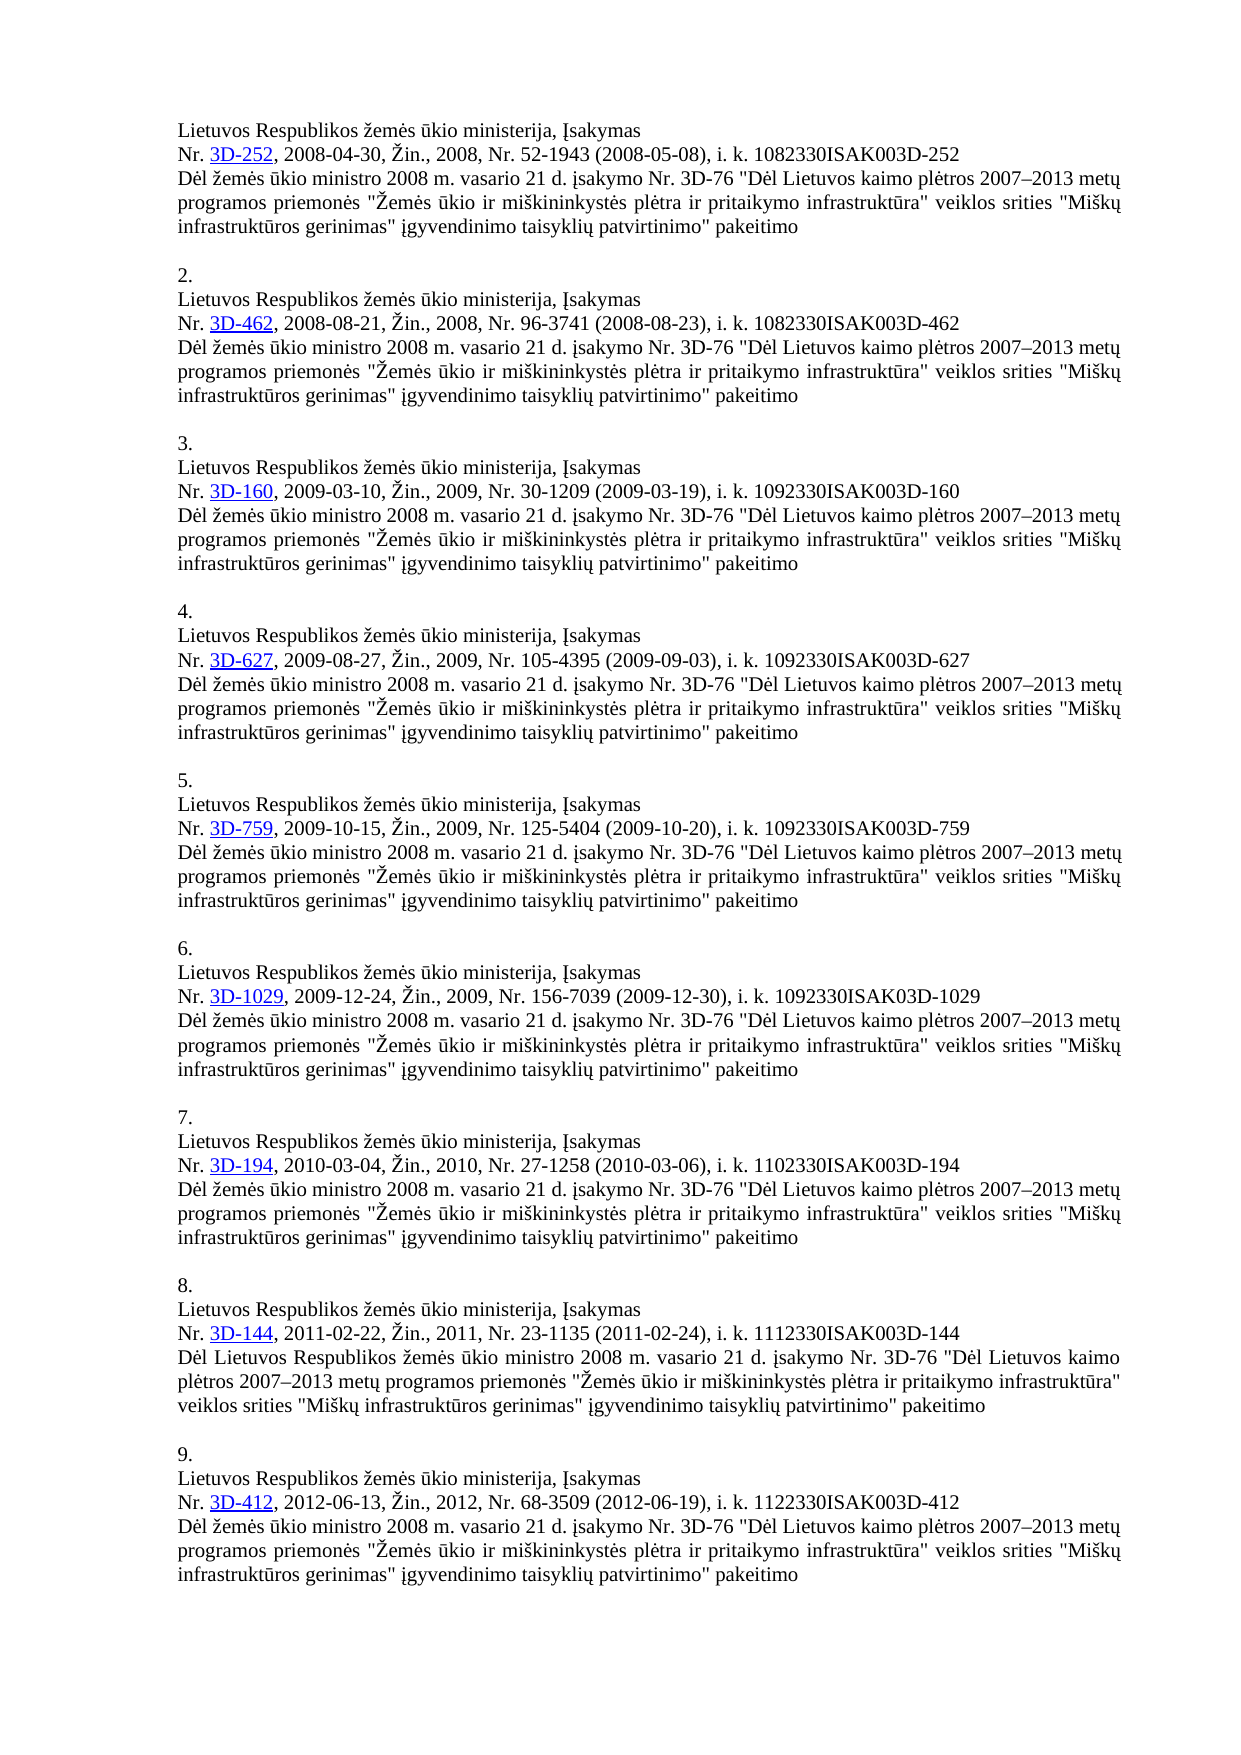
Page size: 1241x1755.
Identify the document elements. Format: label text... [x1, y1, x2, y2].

text 8. [177, 1273, 1122, 1297]
text Lietuvos Respublikos žemės ūkio ministerija, Įsakymas [177, 1297, 1122, 1321]
text 2. [177, 262, 1122, 287]
text 9. [177, 1442, 1122, 1466]
text 3. [177, 431, 1122, 455]
text Lietuvos Respublikos žemės ūkio ministerija, Įsakymas [177, 623, 1122, 647]
text Lietuvos Respublikos žemės ūkio ministerija, Įsakymas [177, 960, 1122, 984]
text Nr. 3D-144, 2011-02-22, Žin., 2011, Nr. 23-1135 (2011-02-24), i. k. 1112330ISAK003D-144 [177, 1321, 1122, 1345]
text Nr. 3D-252, 2008-04-30, Žin., 2008, Nr. 52-1943 (2008-05-08), i. k. 1082330ISAK003D-252 [177, 142, 1122, 166]
text Lietuvos Respublikos žemės ūkio ministerija, Įsakymas [177, 1466, 1122, 1490]
text Dėl žemės ūkio ministro 2008 m. vasario 21 d. įsakymo Nr. 3D-76 "Dėl Lietuvos kaimo plėtros 2007–2013 metų programos priemonės "Žemės ūkio ir miškininkystės plėtra ir pritaikymo infrastruktūra" veiklos srities "Miškų infrastruktūros gerinimas" įgyvendinimo taisyklių patvirtinimo" pakeitimo [177, 672, 1122, 744]
text 7. [177, 1105, 1122, 1129]
text Lietuvos Respublikos žemės ūkio ministerija, Įsakymas [177, 455, 1122, 479]
text Dėl Lietuvos Respublikos žemės ūkio ministro 2008 m. vasario 21 d. įsakymo Nr. 3D-76 "Dėl Lietuvos kaimo plėtros 2007–2013 metų programos priemonės "Žemės ūkio ir miškininkystės plėtra ir pritaikymo infrastruktūra" veiklos srities "Miškų infrastruktūros gerinimas" įgyvendinimo taisyklių patvirtinimo" pakeitimo [177, 1345, 1122, 1417]
text Lietuvos Respublikos žemės ūkio ministerija, Įsakymas [177, 118, 1122, 142]
text Nr. 3D-462, 2008-08-21, Žin., 2008, Nr. 96-3741 (2008-08-23), i. k. 1082330ISAK003D-462 [177, 311, 1122, 335]
text 6. [177, 936, 1122, 960]
text Dėl žemės ūkio ministro 2008 m. vasario 21 d. įsakymo Nr. 3D-76 "Dėl Lietuvos kaimo plėtros 2007–2013 metų programos priemonės "Žemės ūkio ir miškininkystės plėtra ir pritaikymo infrastruktūra" veiklos srities "Miškų infrastruktūros gerinimas" įgyvendinimo taisyklių patvirtinimo" pakeitimo [177, 166, 1122, 238]
text Dėl žemės ūkio ministro 2008 m. vasario 21 d. įsakymo Nr. 3D-76 "Dėl Lietuvos kaimo plėtros 2007–2013 metų programos priemonės "Žemės ūkio ir miškininkystės plėtra ir pritaikymo infrastruktūra" veiklos srities "Miškų infrastruktūros gerinimas" įgyvendinimo taisyklių patvirtinimo" pakeitimo [177, 840, 1122, 912]
text Nr. 3D-412, 2012-06-13, Žin., 2012, Nr. 68-3509 (2012-06-19), i. k. 1122330ISAK003D-412 [177, 1490, 1122, 1514]
text Dėl žemės ūkio ministro 2008 m. vasario 21 d. įsakymo Nr. 3D-76 "Dėl Lietuvos kaimo plėtros 2007–2013 metų programos priemonės "Žemės ūkio ir miškininkystės plėtra ir pritaikymo infrastruktūra" veiklos srities "Miškų infrastruktūros gerinimas" įgyvendinimo taisyklių patvirtinimo" pakeitimo [177, 1177, 1122, 1249]
text Nr. 3D-194, 2010-03-04, Žin., 2010, Nr. 27-1258 (2010-03-06), i. k. 1102330ISAK003D-194 [177, 1153, 1122, 1177]
text Lietuvos Respublikos žemės ūkio ministerija, Įsakymas [177, 1129, 1122, 1153]
text 5. [177, 768, 1122, 792]
text Nr. 3D-160, 2009-03-10, Žin., 2009, Nr. 30-1209 (2009-03-19), i. k. 1092330ISAK003D-160 [177, 479, 1122, 503]
text Dėl žemės ūkio ministro 2008 m. vasario 21 d. įsakymo Nr. 3D-76 "Dėl Lietuvos kaimo plėtros 2007–2013 metų programos priemonės "Žemės ūkio ir miškininkystės plėtra ir pritaikymo infrastruktūra" veiklos srities "Miškų infrastruktūros gerinimas" įgyvendinimo taisyklių patvirtinimo" pakeitimo [177, 503, 1122, 575]
text 4. [177, 599, 1122, 623]
text Nr. 3D-759, 2009-10-15, Žin., 2009, Nr. 125-5404 (2009-10-20), i. k. 1092330ISAK003D-759 [177, 816, 1122, 840]
text Nr. 3D-1029, 2009-12-24, Žin., 2009, Nr. 156-7039 (2009-12-30), i. k. 1092330ISAK03D-1029 [177, 984, 1122, 1008]
text Dėl žemės ūkio ministro 2008 m. vasario 21 d. įsakymo Nr. 3D-76 "Dėl Lietuvos kaimo plėtros 2007–2013 metų programos priemonės "Žemės ūkio ir miškininkystės plėtra ir pritaikymo infrastruktūra" veiklos srities "Miškų infrastruktūros gerinimas" įgyvendinimo taisyklių patvirtinimo" pakeitimo [177, 1514, 1122, 1586]
text Lietuvos Respublikos žemės ūkio ministerija, Įsakymas [177, 792, 1122, 816]
text Dėl žemės ūkio ministro 2008 m. vasario 21 d. įsakymo Nr. 3D-76 "Dėl Lietuvos kaimo plėtros 2007–2013 metų programos priemonės "Žemės ūkio ir miškininkystės plėtra ir pritaikymo infrastruktūra" veiklos srities "Miškų infrastruktūros gerinimas" įgyvendinimo taisyklių patvirtinimo" pakeitimo [177, 335, 1122, 407]
text Nr. 3D-627, 2009-08-27, Žin., 2009, Nr. 105-4395 (2009-09-03), i. k. 1092330ISAK003D-627 [177, 647, 1122, 672]
text Dėl žemės ūkio ministro 2008 m. vasario 21 d. įsakymo Nr. 3D-76 "Dėl Lietuvos kaimo plėtros 2007–2013 metų programos priemonės "Žemės ūkio ir miškininkystės plėtra ir pritaikymo infrastruktūra" veiklos srities "Miškų infrastruktūros gerinimas" įgyvendinimo taisyklių patvirtinimo" pakeitimo [177, 1008, 1122, 1081]
text Lietuvos Respublikos žemės ūkio ministerija, Įsakymas [177, 287, 1122, 311]
